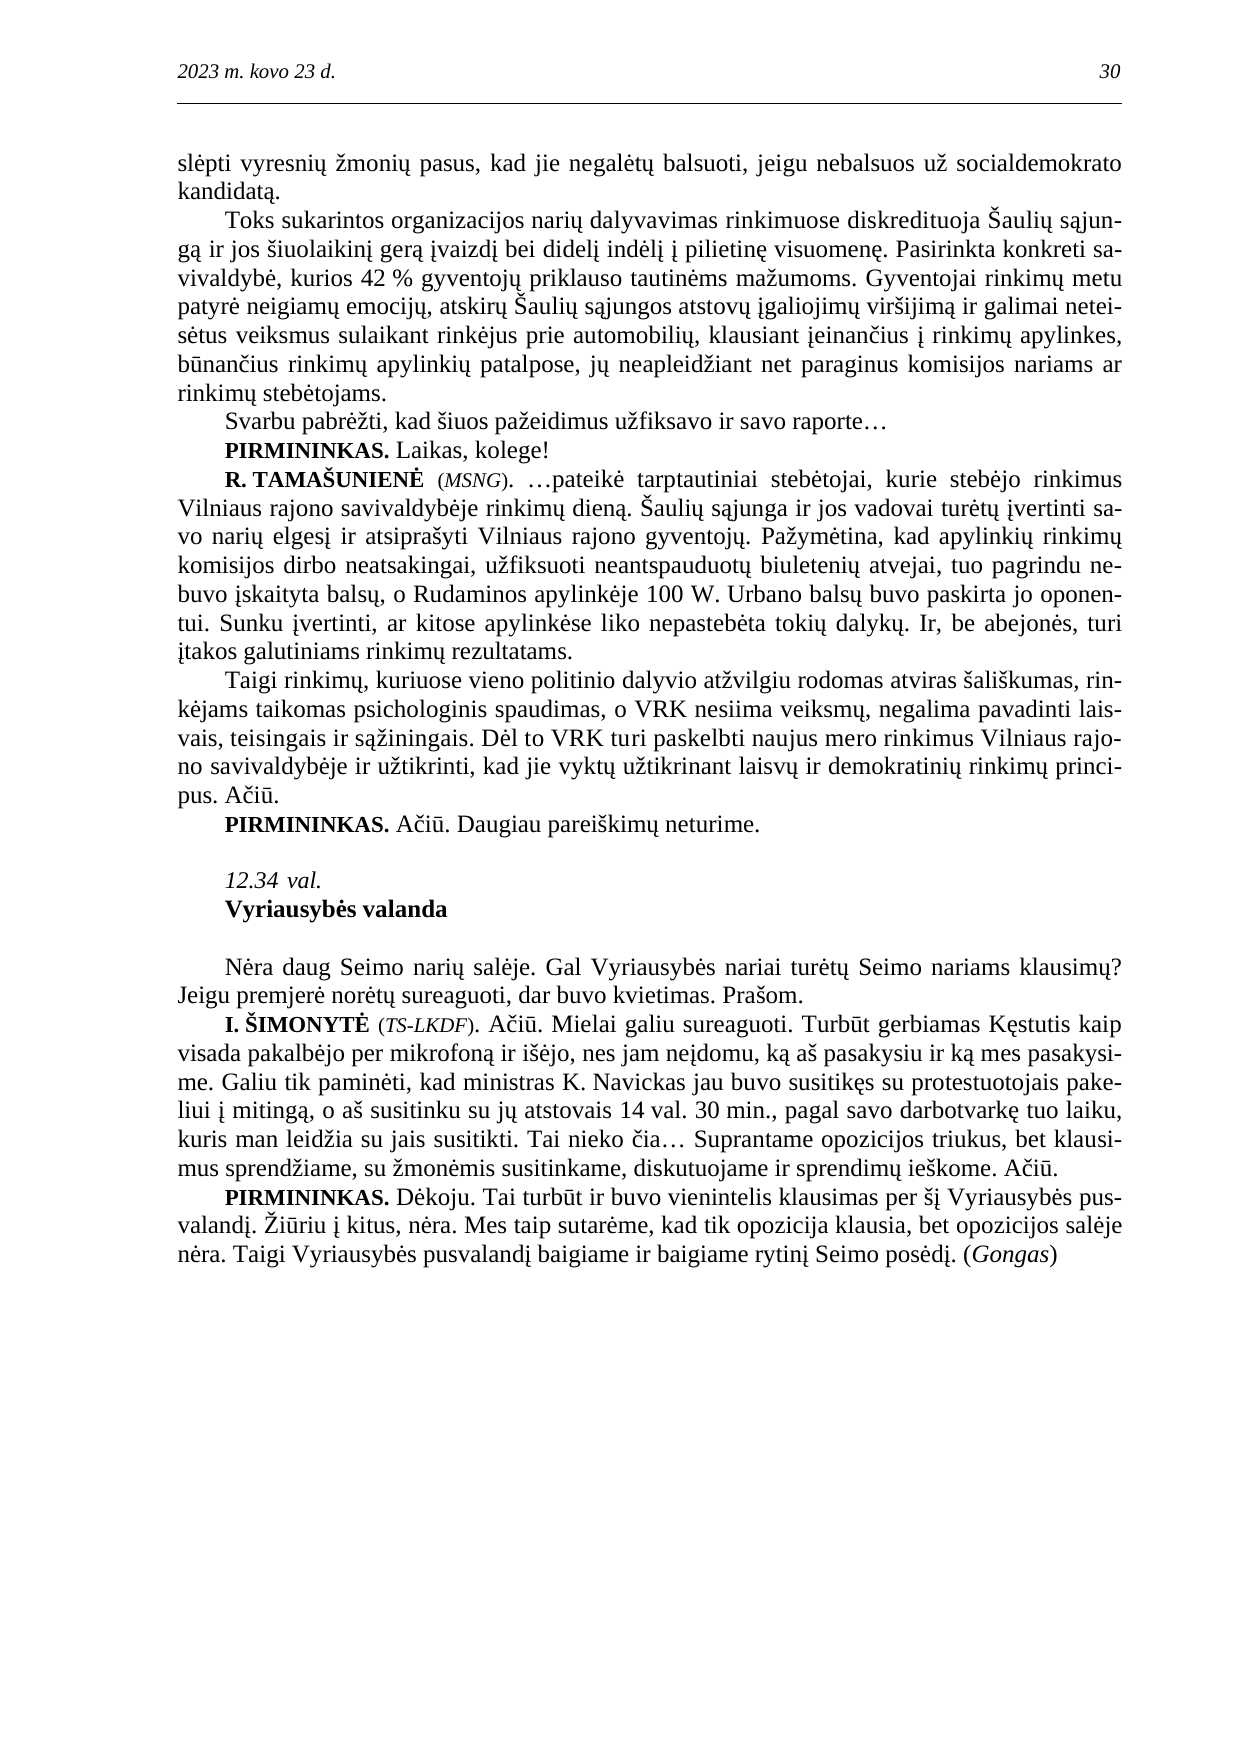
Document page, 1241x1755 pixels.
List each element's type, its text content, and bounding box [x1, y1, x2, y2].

text R. TAMAŠUNIENĖ (MSNG). …pa­tei­kė tarp­tau­ti­niai ste­bė­to­jai, ku­rie ste­bė­jo rin­ki­mus Vil­niaus ra­jo­no sa­vi­val­dy­bė­je rin­ki­mų die­ną. Šau­lių są­jun­ga ir jos va­do­vai tu­rė­tų įver­tin­ti sa­vo na­rių el­ge­sį ir at­si­pra­šy­ti Vil­niaus ra­jo­no gy­ven­to­jų. Pa­žy­mė­ti­na, kad apy­lin­kių rin­ki­mų ko­mi­si­jos dir­bo ne­at­sa­kin­gai, už­fik­suo­ti ne­ant­spau­duo­tų biu­le­te­nių at­ve­jai, tuo pa­grin­du ne­bu­vo įskai­ty­ta bal­sų, o Ru­da­mi­nos apy­lin­kė­je 100 W. Ur­ba­no bal­sų bu­vo pa­skir­ta jo opo­nen­tui. Sun­ku įver­tin­ti, ar ki­to­se apy­lin­kė­se li­ko ne­pa­ste­bė­ta to­kių da­ly­kų. Ir, be abe­jo­nės, tu­ri įta­kos ga­lu­ti­niams rin­ki­mų re­zul­ta­tams. [177, 464, 1122, 665]
text PIRMININKAS. Ačiū. Dau­giau pa­reiš­ki­mų ne­tu­ri­me. [177, 809, 1122, 838]
text Toks su­ka­rin­tos or­ga­ni­za­ci­jos na­rių da­ly­va­vi­mas rin­ki­muo­se dis­kre­di­tuo­ja Šau­lių są­jun­gą ir jos šiuo­lai­ki­nį ge­rą įvaiz­dį bei di­de­lį in­dė­lį į pi­lie­ti­nę vi­suo­me­nę. Pa­si­rink­ta kon­kre­ti sa­vi­val­dy­bė, ku­rios 42 % gy­ven­to­jų pri­klau­so tau­ti­nėms ma­žu­moms. Gy­ven­to­jai rin­ki­mų me­tu pa­ty­rė nei­gia­mų emo­ci­jų, at­ski­rų Šau­lių są­jun­gos at­sto­vų įga­lio­ji­mų vir­ši­ji­mą ir ga­li­mai ne­tei­sė­tus veiks­mus su­lai­kant rin­kė­jus prie au­to­mo­bi­lių, klau­siant įei­nan­čius į rin­ki­mų apy­lin­kes, bū­nan­čius rin­ki­mų apy­lin­kių pa­tal­po­se, jų ne­ap­lei­džiant net pa­ra­gi­nus ko­mi­si­jos na­riams ar rin­ki­mų ste­bė­to­jams. [177, 205, 1122, 406]
text PIRMININKAS. Dė­ko­ju. Tai tur­būt ir bu­vo vie­nin­te­lis klau­si­mas per šį Vy­riau­sy­bės pus­va­lan­dį. Žiū­riu į ki­tus, nė­ra. Mes taip su­ta­rė­me, kad tik opo­zi­ci­ja klau­sia, bet opo­zi­ci­jos sa­lė­je nė­ra. Tai­gi Vy­riau­sy­bės pus­va­lan­dį bai­gia­me ir bai­gia­me ry­ti­nį Sei­mo po­sė­dį. (Gon­gas) [177, 1182, 1122, 1268]
text Svar­bu pa­brėž­ti, kad šiuos pa­žei­di­mus už­fik­sa­vo ir sa­vo ra­por­te… [177, 406, 1122, 435]
text Vy­riau­sy­bės va­lan­da [177, 894, 1122, 923]
text Tai­gi rin­ki­mų, ku­riuo­se vie­no po­li­ti­nio da­ly­vio at­žvil­giu ro­do­mas at­vi­ras ša­liš­ku­mas, rin­kė­jams tai­ko­mas psi­cho­lo­gi­nis spau­di­mas, o VRK ne­si­i­ma veiks­mų, ne­ga­li­ma pa­va­din­ti lais­vais, tei­sin­gais ir są­ži­nin­gais. Dėl to VRK tu­ri pa­skelb­ti nau­jus me­ro rin­ki­mus Vil­niaus ra­jo­no sa­vi­val­dy­bė­je ir už­tik­rin­ti, kad jie vyk­tų už­tik­ri­nant lais­vų ir de­mo­kra­tinių rin­ki­mų prin­ci­pus. Ačiū. [177, 665, 1122, 809]
text I. ŠIMONYTĖ (TS-LKDF). Ačiū. Mie­lai ga­liu su­re­a­guo­ti. Tur­būt ger­bia­mas Kęs­tu­tis kaip vi­sa­da pa­kal­bė­jo per mik­ro­fo­ną ir iš­ėjo, nes jam ne­įdo­mu, ką aš pa­sa­ky­siu ir ką mes pa­sa­ky­si­me. Ga­liu tik pa­mi­nė­ti, kad mi­nist­ras K. Na­vic­kas jau bu­vo su­si­ti­kęs su pro­tes­tuo­to­jais pa­ke­liui į mi­tin­gą, o aš su­si­tin­ku su jų at­sto­vais 14 val. 30 min., pa­gal sa­vo dar­bo­tvarkę tuo lai­ku, ku­ris man lei­džia su jais su­si­tik­ti. Tai nie­ko čia… Su­pran­ta­me opo­zi­ci­jos triu­kus, bet klau­si­mus spren­džia­me, su žmo­nė­mis su­si­tin­ka­me, dis­ku­tuo­ja­me ir spren­di­mų ieš­ko­me. Ačiū. [177, 1009, 1122, 1182]
text slėp­ti vy­res­nių žmo­nių pa­sus, kad jie ne­ga­lė­tų bal­suo­ti, jei­gu ne­bal­suos už so­cial­de­mok­ra­to kan­di­da­tą. [177, 148, 1122, 205]
text 12.34 val. [224, 866, 1122, 894]
text PIRMININKAS. Lai­kas, ko­le­ge! [177, 435, 1122, 464]
text Nė­ra daug Sei­mo na­rių sa­lė­je. Gal Vy­riau­sy­bės na­riai tu­rė­tų Sei­mo na­riams klau­si­mų? Jei­gu prem­je­rė no­rė­tų su­re­a­guo­ti, dar bu­vo kvie­ti­mas. Pra­šom. [177, 952, 1122, 1009]
